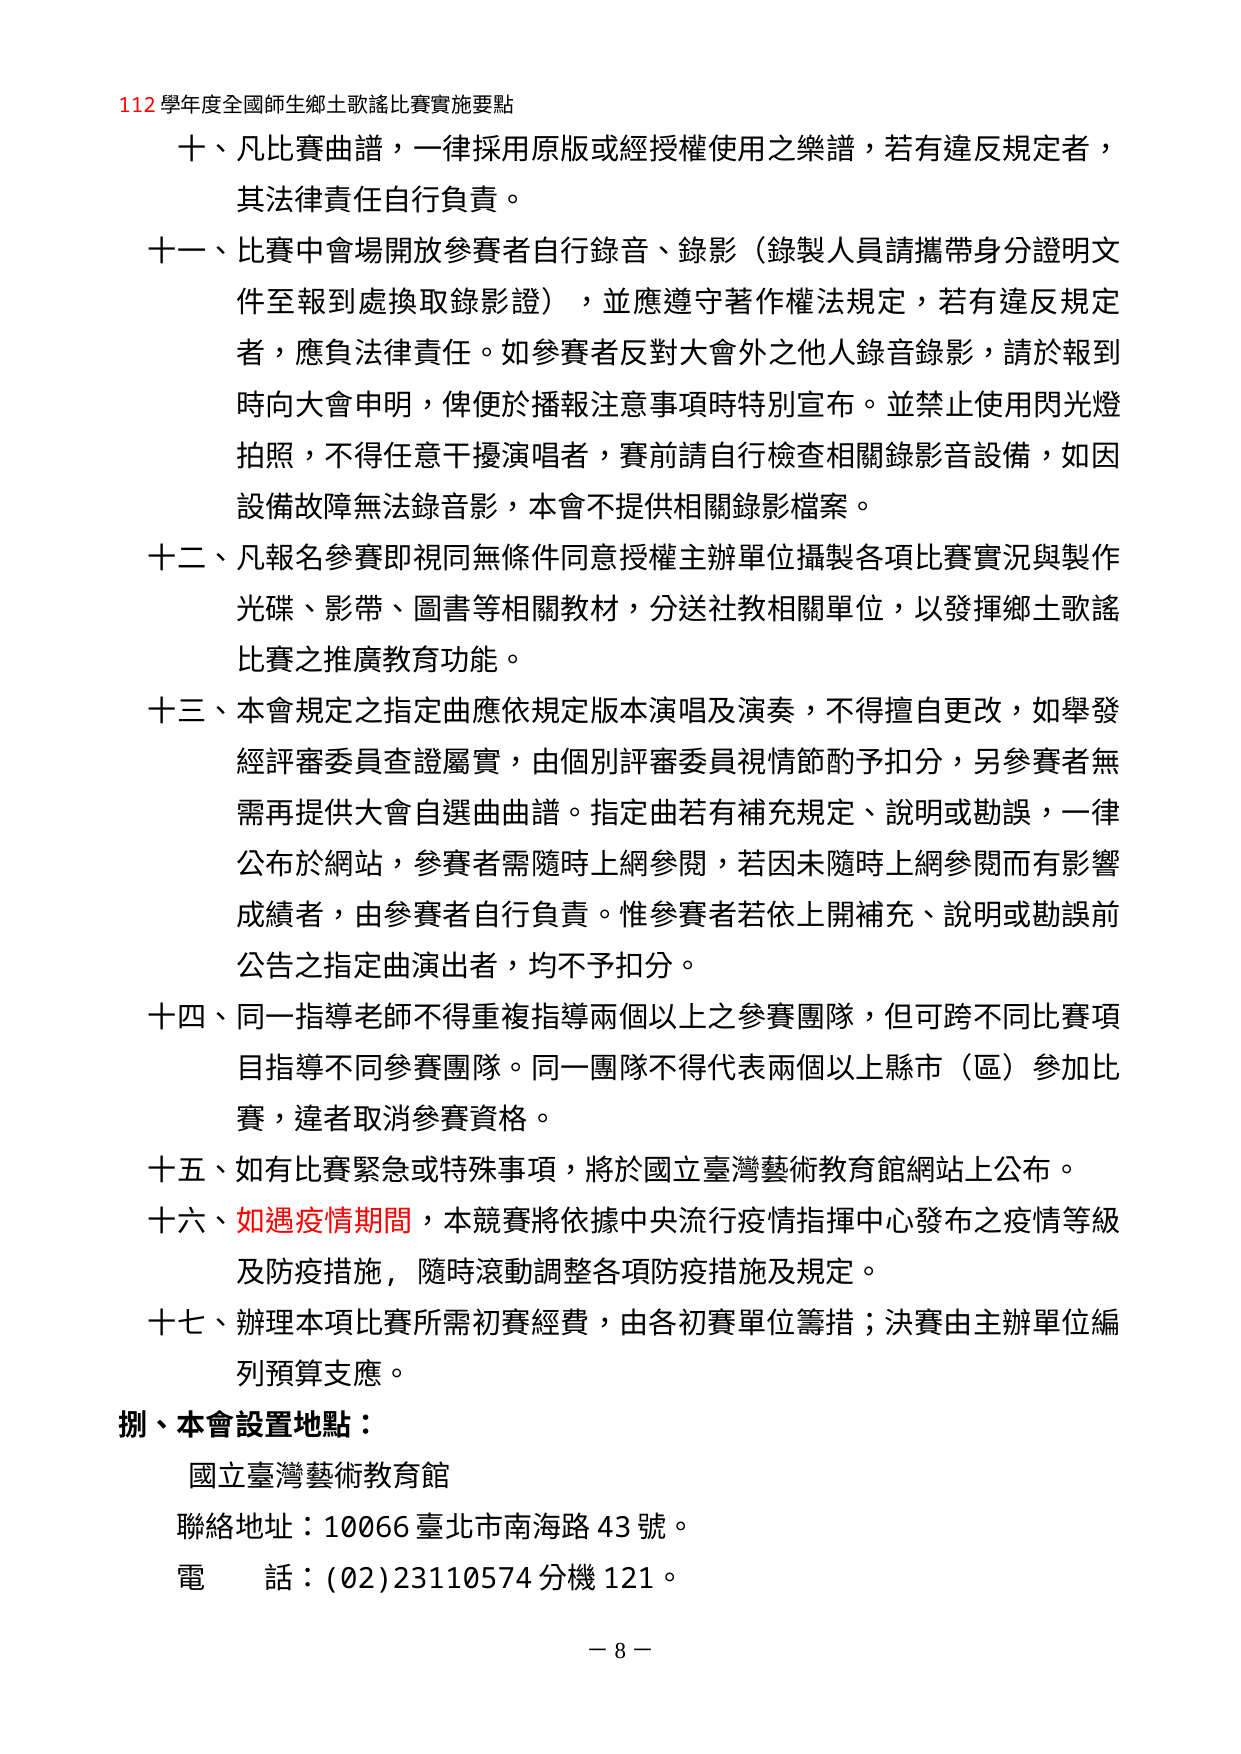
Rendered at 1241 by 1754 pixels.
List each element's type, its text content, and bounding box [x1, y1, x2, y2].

text 國立臺灣藝術教育館 [118, 1446, 1122, 1497]
text 電 話：(02)23110574分機121。 [118, 1548, 1122, 1599]
text 十六、如遇疫情期間，本競賽將依據中央流行疫情指揮中心發布之疫情等級及防疫措施, 隨時滾動調整各項防疫措施及規定。 [148, 1191, 1122, 1293]
text 捌、本會設置地點： [118, 1395, 1122, 1446]
text 十一、比賽中會場開放參賽者自行錄音、錄影（錄製人員請攜帶身分證明文件至報到處換取錄影證），並應遵守著作權法規定，若有違反規定者，應負法律責任。如參賽者反對大會外之他人錄音錄影，請於報到時向大會申明，俾便於播報注意事項時特別宣布。並禁止使用閃光燈拍照，不得任意干擾演唱者，賽前請自行檢查相關錄影音設備，如因設備故障無法錄音影，本會不提供相關錄影檔案。 [148, 221, 1122, 527]
text 聯絡地址：10066臺北市南海路43號。 [118, 1497, 1122, 1548]
text 十四、同一指導老師不得重複指導兩個以上之參賽團隊，但可跨不同比賽項目指導不同參賽團隊。同一團隊不得代表兩個以上縣市（區）參加比賽，違者取消參賽資格。 [148, 987, 1122, 1140]
text 十三、本會規定之指定曲應依規定版本演唱及演奏，不得擅自更改，如舉發經評審委員查證屬實，由個別評審委員視情節酌予扣分，另參賽者無需再提供大會自選曲曲譜。指定曲若有補充規定、說明或勘誤，一律公布於網站，參賽者需隨時上網參閱，若因未隨時上網參閱而有影響成績者，由參賽者自行負責。惟參賽者若依上開補充、說明或勘誤前公告之指定曲演出者，均不予扣分。 [148, 680, 1122, 987]
text 十、凡比賽曲譜，一律採用原版或經授權使用之樂譜，若有違反規定者，其法律責任自行負責。 [177, 119, 1122, 221]
text 十二、凡報名參賽即視同無條件同意授權主辦單位攝製各項比賽實況與製作光碟、影帶、圖書等相關教材，分送社教相關單位，以發揮鄉土歌謠比賽之推廣教育功能。 [148, 527, 1122, 680]
text 十七、辦理本項比賽所需初賽經費，由各初賽單位籌措；決賽由主辦單位編列預算支應。 [148, 1293, 1122, 1395]
text 十五、如有比賽緊急或特殊事項，將於國立臺灣藝術教育館網站上公布。 [148, 1140, 1122, 1191]
